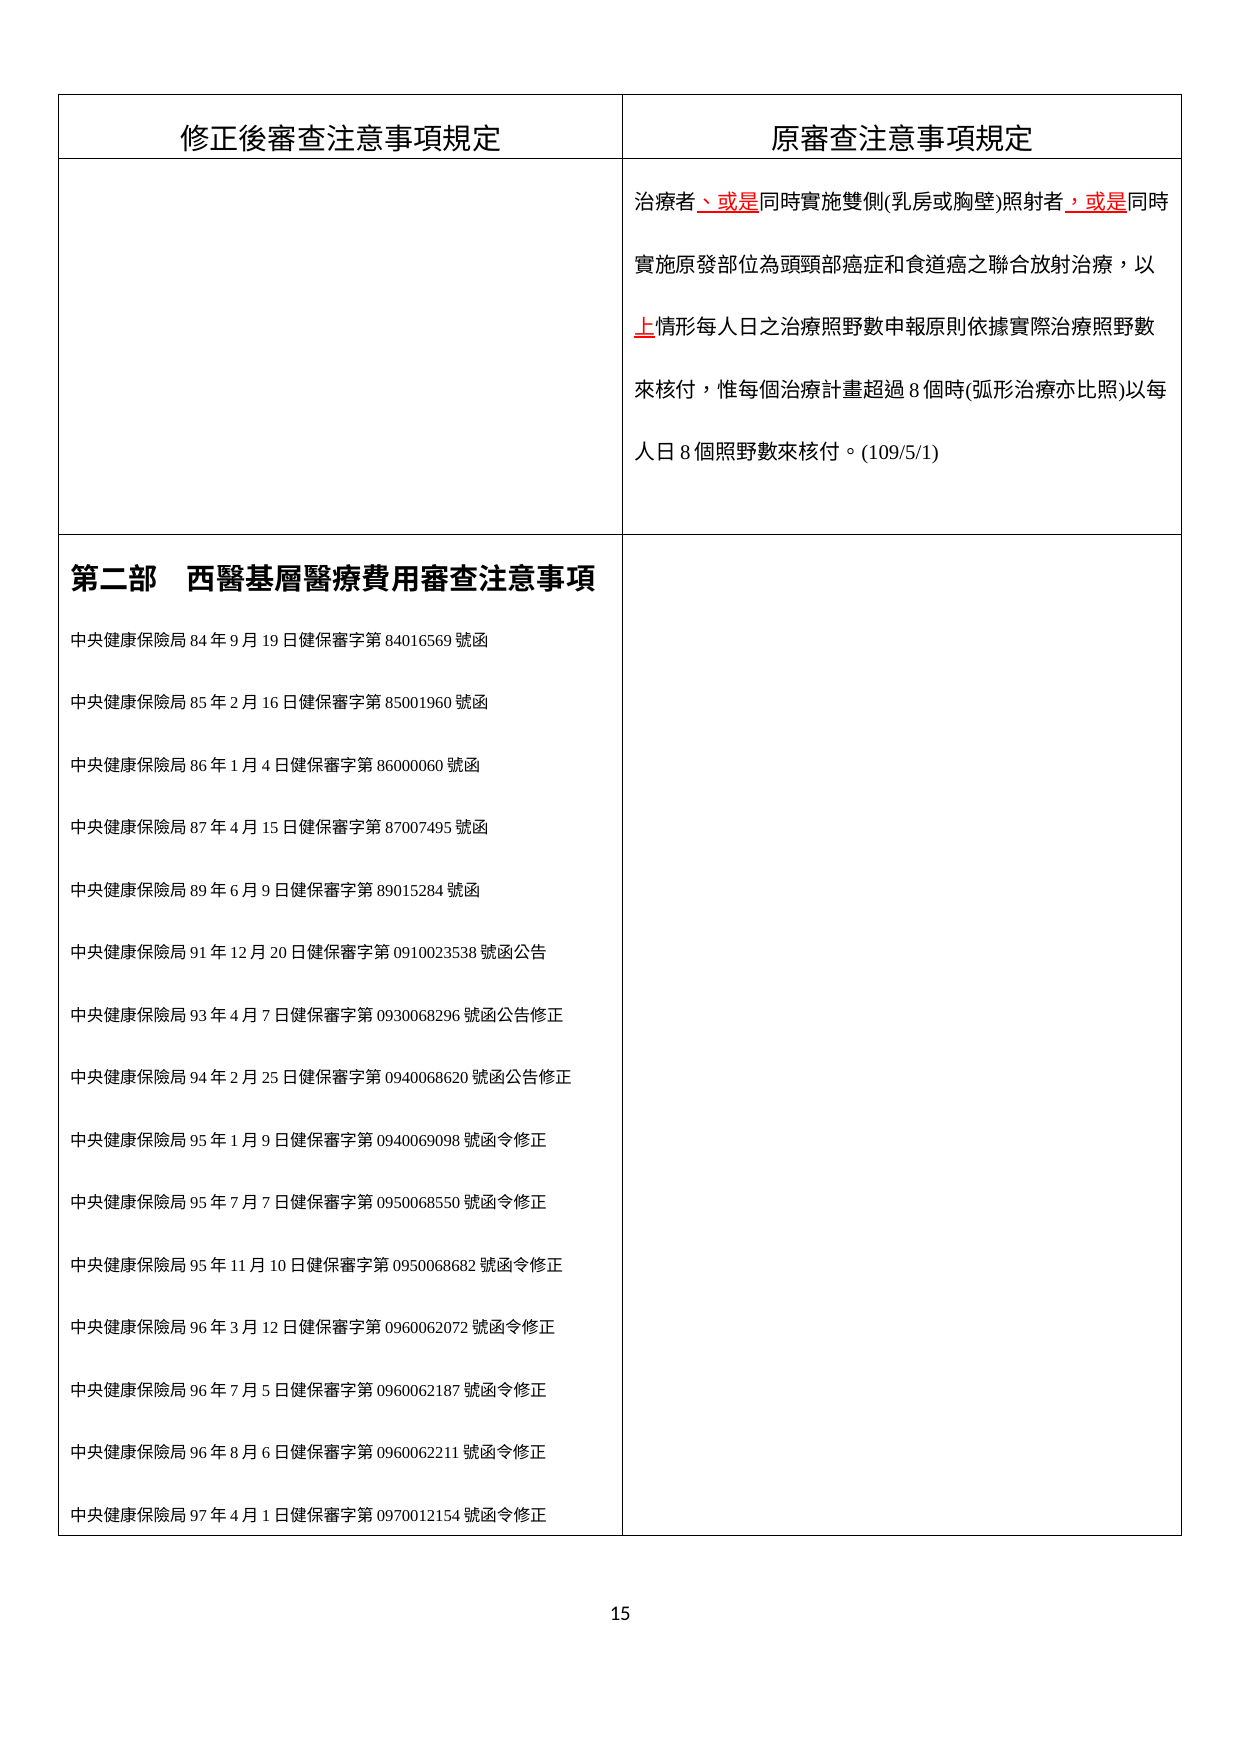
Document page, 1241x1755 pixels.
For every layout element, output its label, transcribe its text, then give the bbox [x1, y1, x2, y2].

table_cell 壹、 全民健康保險非住院診斷關聯群(Tw-DRGs)案件審查注意事項 一、一般原則： (三十一) 全民健康保險醫療服務給付項目及支付標準涉及以重量、長度區分支付點數之項目，有手術紀錄者，以手術紀錄內容之組織重量或長度，作為支付之依據。 (三十四)過敏原測試MAST allergy test審查原則：(109/5/1) 1.申報IgE檢驗，如為20歲以上之個案，應註明過敏病史、臨床症狀及嚴重度，申報件數異常且多為老年案件者應嚴審。 2.除年齡、嗜酸性白血球數考量外或IgE (12031C)大於其標準值或過敏原檢驗(定性)(30021C)異常時，方得執行特異過敏原免疫檢驗(30022C)，以兩年內未實施者為原則。 3.陽性率不宜低於60％，陽性率低於80％者應嚴審。 二、各科審查注意事項： (二) 醫院全民健康保險非住院診斷關聯群(Tw-DRGs)案件醫療費用審查注意事項-內科 5.其他注意事項： (33)睡眠多項生理檢查之審查原則： 甲、Total recording time，6小時(MSLT除外)。 乙、睡眠多項生理檢查，應依病情需要慎選個案，並需檢附醫師及技術人員判讀簽名之報告。對檢查頻率及檢查結果為正常過多之醫療院所加強審查。 丙、報告內容應包含total recording time、total sleep time、sleep efficiency、sleep onset latency、REM latency、sleep stages histogram、apnea-hypopnea index(AHI)(或respiratory disturbance index，RDI)，periodic leg movement(及index)，arousal(及index)。 丁、CPAP調壓檢查應有前次PSG報告(或病歷記載)，報告應包含Titration Chart。CPAP適用條件應符合下列條件其中之一: (1)AHI值至少15/H以上或 (2)AHI值介於5~15/HR且合併臨床症狀(白天過度嗜睡、認知功能受影響、情緒障礙或失眠及共病)或 (3)AHI值介於5~15/HR且合併共病症(高血壓、缺血性心臟病或腦中風病史)。 (三)醫院全民健康保險非住院診斷關聯群(Tw-DRGs)案件醫療費用審查注意事項-外科 43.胰臟膿瘍或胰炎引流術(75401B)、超音波導引(為組織切片，抽吸、注射等) (19007B)之區別：(101/5/1) (3)超音波導引下組織切片(19007B)，需為得知腫瘤或病變之病理結果，使用切片針於超音波指引下或為引流腹內膿瘍，至體內取得組織，並於申報費用時應檢附病理 (細胞學) 檢查報告或細菌培養報告。 48.病態型肥胖實施減重手術(如胃隔間術72035B、72041B腹腔鏡胃間隔術…等)應符合下列各項條件：(109/5/1) (1)BMI(body mass index)身體質量指數≧37.5Kg/m2；BMI≧32.5Kg/m2合併有高危險併發症，如:第二型糖尿病患者其糖化血色素經內科治療後仍≧7.5%、高血壓、呼吸中止症候群等。(109/5/1)(110/6/1) (2)甲、須減重門診滿半年(或門診相關佐證滿半年)及經運動及飲食控制在半年以上。(109/5/1) 乙、年齡在20~65歲間。(109/5/1) 丙、無其它內分泌疾病引起之病態肥胖。 丁、無酗酒、嗑藥及其它精神疾病。 戊、精神狀態健全，經由精神科專科醫師會診認定無異常。 (六)醫院全民健康保險非住院診斷關聯群(Tw-DRGs)案件醫療費用審查注意事項-骨科 11.骨科急診手術限1.長骨multiple fracture(2 components以上) 2.open fracture應註明嚴重度及照片加以說明 3.pediatric fracture 4.complications如neuro vascular injury visceral organ injury infections etc 5.joint fracture or joint dislocation 急診無法復位需行內固定者(101/2/1) 6.special condition 如年輕人之femoral neck fracture及脊椎不穩定骨折等方可申報急診加成。 (八)醫院全民健康保險非住院診斷關聯群(Tw-DRGs)案件醫療費用審查注意事項-耳鼻喉科 100904耳科檢查 100904022平衡檢查VFT (22017C)：包括自發眼振、頭位眼振、頭位變換眼振、搖頭眼振檢查、姿勢反射檢查、四肢偏倚檢查、踏步測驗、單腳站立測驗，Nann氏測驗、Romberg測驗，主要檢測前庭眼反射、前庭脊髓反射。VFT檢查應依照全民健康保險醫療服務給付項目及支付標準表上之規定項目。(102/3/1) (109/5/1) 100904050 若病情穩定，平衡檢查(VFT)、內耳溫差測驗、眼振圖檢查，兩次檢查之間隔需至少三個月，若有病情加重或變化需要再追蹤則不在此限。(103/6/1) (106/8/1) 100906耳鼻喉、頭頸外科處置 (十二) 醫院全民健康保險非住院診斷關聯群(Tw-DRGs) 案件醫療費用審查注意事項-神經外科 18.神經分離術(Neurolysis，83030B、83089B、83090B)：(106/12/1) (1)指周邊神經因受到壓迫或外傷導致沾黏而施行的神經分離減壓手術。 (2)手術時間約2 ~6小時，應檢附NCV/EMG報告。 (十五) 醫院全民健康保險非住院診斷關聯群(Tw-DRGs)案件醫療費用審查注意事項-放射線科 108202腫瘤放射治療 108202010腫瘤放射治療檢附文件 108202010-03 36002B驗証片(每張)：為每一放射治療計畫治療前之品管驗證片，每一療程以申報一次為原則，惟數量以實際照野術數量申報，申報數量以最高6次為宜。(108/3/1) 108202010-05 36021C(3D電腦斷層模擬攝影)、36015B(電腦治療規劃--複雜)、37046B(多葉型準直儀合金模塊之設計及製作-每一照野)與36002B(驗證片)於同一療程以申報一次為宜，其中37046B(多葉型準直儀合金模塊之設計及製作-每一照野)與36002B(驗證片)以實際照野術數量申報，申報數量以最高6次為宜；如有特殊理由必須執行第二次治療計劃時(如照射靶區形狀改變或體型改變過大等)，應提出治療計畫，上述項目於同一療程得申報二次，37046B(多葉型準直儀合金模塊之設計及製作-每一照野)、36002B(驗證片)申報數量原則同第一次療程。(108/3/1) 108203體外遠隔放射治療(109/5/1) 108203022放射治療之總劑量應依據相關癌症/放射治療共識等常規進行。對於以治癒性放射治療(curative intent)為目的者，配合現行健保申報欄位應記載為C。 108203032 Ph審查原則：放射治療之總劑量應依據相關癌症/放射治療共識等常規進行。對於放射治療可望延長生命並提升生活品質者。配合現行健保申報欄位應記載為Ph。 108203042 Pl審查原則：放射治療之總劑量應依據相關癌症/放射治療共識等常規進行。 108203052 Pm審查原則：放射治療之總劑量應依據相關癌症/放射治療共識等常規進行。對於非屬Ph或Pl的緩和性放射治療為目的(palliatve intent)之患者。 108203062對於同時以多個治療計畫治療多個照野時，得同時加總合併申報。每人日之治療照野數申報原則依據實際治療照野數和前述原則來核付，惟每人日超過6個時以每人日6個照野數來核付。 (109/5/1) 108203072針對實施顱部併脊髓放射(craniospinal irradiation)治療者、或是同時實施雙側(乳房或胸壁)照射者，或是同時實施原發部位為頭頸部癌症和食道癌之聯合放射治療，以上情形每人日之治療照野數申報原則依據實際治療照野數來核付，惟每個治療計畫超過8個時(弧形治療亦比照)以每人日8個照野數來核付。(109/5/1) [623, 159, 1181, 534]
table_header 修正後審查注意事項規定 [59, 95, 622, 158]
table_cell [623, 535, 1181, 1535]
table_cell [59, 159, 622, 534]
table_cell 第二部 西醫基層醫療費用審查注意事項 中央健康保險局84年9月19日健保審字第84016569號函 中央健康保險局85年2月16日健保審字第85001960號函 中央健康保險局86年1月4日健保審字第86000060號函 中央健康保險局87年4月15日健保審字第87007495號函 中央健康保險局89年6月9日健保審字第89015284號函 中央健康保險局91年12月20日健保審字第0910023538號函公告 中央健康保險局93年4月7日健保審字第0930068296號函公告修正 中央健康保險局94年2月25日健保審字第0940068620號函公告修正 中央健康保險局95年1月9日健保審字第0940069098號函令修正 中央健康保險局95年7月7日健保審字第0950068550號函令修正 中央健康保險局95年11月10日健保審字第0950068682號函令修正 中央健康保險局96年3月12日健保審字第0960062072號函令修正 中央健康保險局96年7月5日健保審字第0960062187號函令修正 中央健康保險局96年8月6日健保審字第0960062211號函令修正 中央健康保險局97年4月1日健保審字第0970012154號函令修正 中央健康保險局97年4月16日健保審字第0970012203號函令修正 中央健康保險局98年2月12日健保審字第0980032057號函令修正 中央健康保險局98年6月18日健保審字第0980095034號函令修正 中央健康保險局98年12月14日健保審字第0980095828號函令修正 中央健康保險局99年2月25日健保審字第0990074102號函令修正 中央健康保險局99年5月31日健保審字第0990051357號函令修正 中央健康保險局99年12月6日健保審字第0990082225號函令修正 中央健康保險局100年3月29日健保審字第1000075057號函令修正 中央健康保險局100年10月3日健保審字第1000075850號函令修正 中央健康保險局101年1月6日健保審字第1010074718號函令 中央健康保險局101年4月11日健保審字第1010075126號函令 中央健康保險局101年6月14日健保審字第1010075422號函令 中央健康保險局102年2月7日健保審字第1020034874號函令 衛生福利部中央健康保險署102年7月18日健保審字第1020035689號函令 衛生福利部中央健康保險署102年7月31日健保審字第1020035787號函令 衛生福利部中央健康保險署103年4月28日健保審字第 1030035320號函令 衛生福利部中央健康保險署103年7月3日健保審字第1030035693號函令 衛生福利部中央健康保險署103年12月3日健保審字第1030036475號函令 衛生福利部中央健康保險署104年6月26日健保審字第1040035724號函令 衛生福利部中央健康保險署104年11月30日健保審字第1040036706號函令 衛生福利部中央健康保險署105年12月12日健保審字第1050080727號函令 衛生福利部中央健康保險署106年1月11日健保審字第1060081002號函令 衛生福利部中央健康保險署106年7月14日健保審字第1060081104號函令 衛生福利部中央健康保險署106年8月15日健保審字第1060081114號函令 衛生福利部中央健康保險署106年11月14日健保審字第1060081152號函令 衛生福利部中央健康保險署106年12月25日健保審字第1060081164號函令 衛生福利部中央健康保險署108年2月11日健保審字第1080034843號函令 衛生福利部中央健康保險署109年3月23日健保審字第1090034829號函令 衛生福利部中央健康保險署110年5月14日健保審字第1100034925號函令 衛生福利部中央健康保險署111年5月2日健保審字第1110670081號函令 *本書各項規定後加註之日期為該規定最終異動生效日 一般原則： 二十五、全民健康保險醫療服務給付項目及支付標準涉及以重量、長度區分支付點數之項目，有手術紀錄者，以手術紀錄內容之組織重量或長度，作為支付之依據。(106/12/1) (111/5/2) (一)依腫瘤大小支付者，病歷應檢附術前有量尺比對的照片。 (二)病理報告除描述手術切塊大小外，應註明腫瘤實際大小。 二十七、免疫球蛋白E (IgE)(12031C)、過敏原定性檢驗(30021C)及特異過敏原免疫檢驗(30022C)審查原則：(108/3/1) (111/5/2) (一)申報IgE檢驗或過敏原定性檢驗(30021C)，應註明過敏病史、臨床症狀及嚴重度。 (二)IgE (12031C)大於其標準值或過敏原定性檢驗(30021C)異常時，方得執行特異過敏原免疫檢驗(30022C)，原則上兩年內不得重複檢驗，並應於病歷明確記載開立該項檢驗之理由。 (三)特異過敏原免疫檢驗(30022C)陽性率不宜低於60％，陽性率低於80％者應加強審查。 三十、部份凝血活酶時間(08036C)，不符合下列情況，應加強審查：(111/5/2) (一)出血傾向或凝血異常的鑑別診斷。 (二)抗凝血劑治療效果的監控。 三十一、甲狀腺球蛋白抗體(12068C)檢查頻率:以1年檢查1次為原則。(111/5/2) 三十二、甲狀腺過氧化脢抗體(12134C)審查原則:(111/5/2) 1年檢查1次為原則；如有特殊情形，應敘明原因，核實申報。 孕婦可3個月檢查1次(甲狀腺低下者)。 三十三、穿刺細胞檢查(15007C)審查原則:以半年檢查1次為原則；如有特殊情形，應敘明原因，核實申報。(111/5/2) 三十四、DNA抗體(12060C)審查原則:(111/5/2) 符合下列情況：全身性紅斑狼瘡SLE 之診斷，與病情監測及預後判斷指標。 檢查間隔1年以上為原則，如有特殊情形，應敘明原因，核實申報。 三十五、B型利納肽(B型利納利尿胜肽)Pro-BNP(BNP)(12193C)審查原則:(111/5/2) 符合下列情況：初次檢查具有理學症狀，且心電圖(或胸部X光)結果異常時，經臨床診斷為成人Functional Class III以上之心臟衰竭或心臟衰竭病兒。 治療1-3個月後追蹤檢驗；病情穩定後，每6個月得檢驗1次。 三十六、輪狀病毒抗原(14026C)審查原則:(111/5/2) 同一個病人以1個月內執行1次，1年內至多執行5次為原則，若1年內超過5次，則加強審查。 三十七、超音波導引(19007C)及激痛點注射調理(39024B)原則不得合併申報，如有重要之神經或血管經過等特殊危險部位(如接近肺臟、神經或脊椎等)，得以超音波導引(19007C)定位，輔助判斷注射部位，惟須於病歷詳述必要性並檢附超音波影像報告。(111/5/2) 貳、各科審查注意事項： 六、西醫基層醫療費用審查注意事項-骨科 (四)骨科急診手術限: 1.multiple fracture(2 components以上) 。 2.open fracture。 3.pediatric fracture18歲以下。(111/5/2) 4.complications如neuro vascular injury visceral organ injury infections etc。 5.joint fracture or joint dislocation。(101/2/1) 6.special condition 如60歲以下之femoral neck fracture需施行骨折復位固定術者及脊椎不穩定骨折等方可申報急診加成。(111/5/2) 八、西醫基層醫療費用審查注意事項-耳鼻喉科 200905耳鼻喉、頭頸外科處置 200905122其他耳鼻喉囊腫之穿刺或引流(54043C) (111/5/2) 200905122-01 用於下列症狀: a.甲狀腺囊腫或膿瘍(Thyroid gland cyst or abscess)。 b.甲狀舌骨囊腫或膿瘍(Thyroglossal duct cyst or abscess)。 c.唾液腺囊腫或膿瘍(Salivary gland cyst or abscess)。 d.感染性淋巴結(Lymph node)。 e.耳前瘻管或膿瘍(Preauricular cyst or abscess)。 f.耳廓假性囊腫(Auricular pseudocyst or hematoma)。 g.其他頸部不明感染性腫塊(Mass)之穿刺及引流。 200905122-02 應附詳細的病歴記錄及繪圖説明。 九、西醫基層醫療費用審查注意事項-眼科 (三十二)虹膜成形術：固定戳穿(顯微鏡下手術)(85818C)審查原則：(111/5/2) 1.符合下列情況：虹膜外傷破損、虹膜變形、虹膜移位、虹膜缺損。 2.應附詳細的病歴紀錄、手術紀錄單及手術前照片，術後有追蹤時，需檢附術後照片為原則。 (三十三)光線凝固治療－簡單(86407C)：應附詳細的病歴紀錄及手術前、後照片；若照片取得困難，須提供明確圖示記載。(111/5/2) [59, 535, 622, 1535]
table_header 原審查注意事項規定 [623, 95, 1181, 158]
